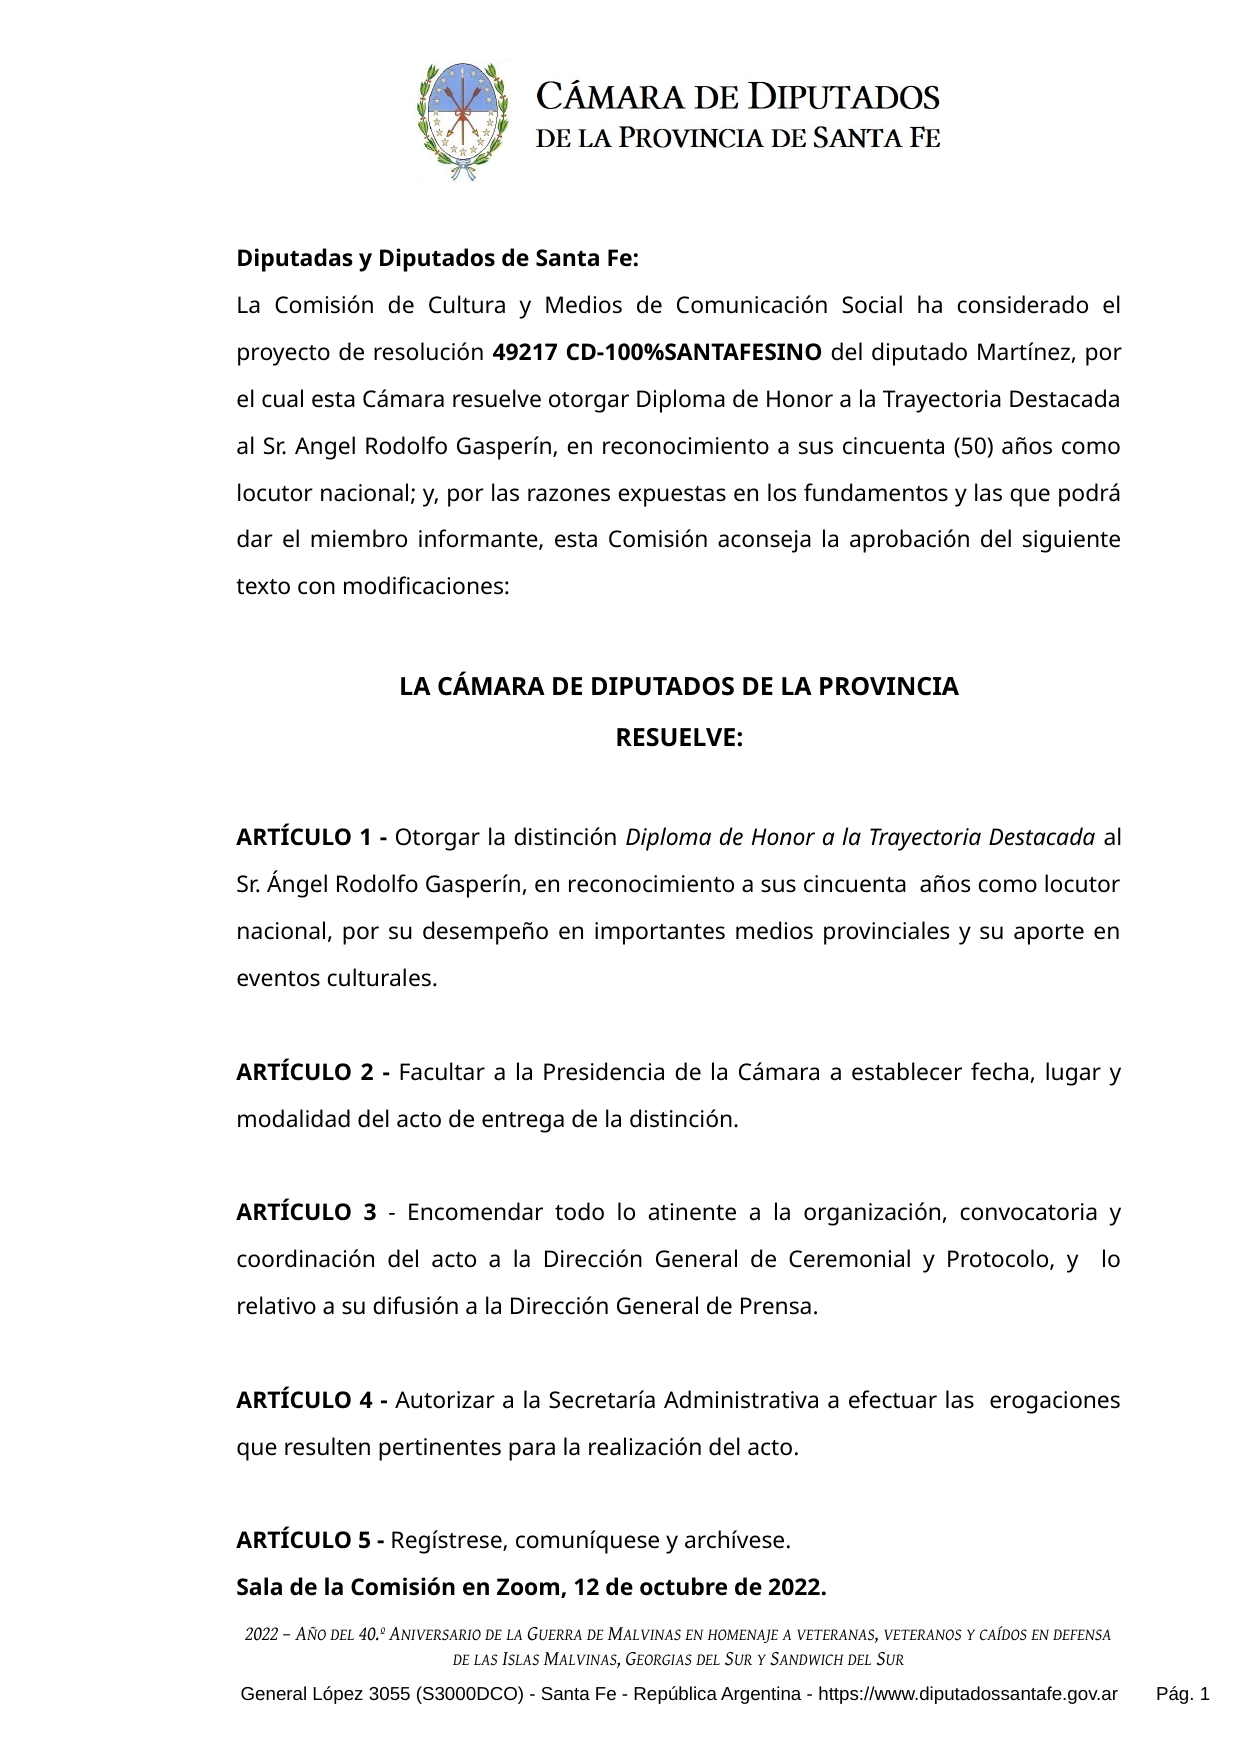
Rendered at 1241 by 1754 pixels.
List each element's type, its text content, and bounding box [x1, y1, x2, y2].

text ARTÍCULO 1 - Otorgar la distinción Diploma de Honor a la Trayectoria Destacada al Sr. Ángel Rodolfo Gasperín, en reconocimiento a sus cincuenta años como locutor nacional, por su desempeño en importantes medios provinciales y su aporte en eventos culturales. [236, 821, 1122, 993]
text ARTÍCULO 3 - Encomendar todo lo atinente a la organización, convocatoria y coordinación del acto a la Dirección General de Ceremonial y Protocolo, y lo relativo a su difusión a la Dirección General de Prensa. [236, 1196, 1122, 1321]
text ARTÍCULO 2 - Facultar a la Presidencia de la Cámara a establecer fecha, lugar y modalidad del acto de entrega de la distinción. [236, 1056, 1122, 1134]
text ARTÍCULO 4 - Autorizar a la Secretaría Administrativa a efectuar las erogaciones que resulten pertinentes para la realización del acto. [236, 1384, 1122, 1462]
text La Comisión de Cultura y Medios de Comunicación Social ha considerado el proyecto de resolución 49217 CD-100%SANTAFESINO del diputado Martínez, por el cual esta Cámara resuelve otorgar Diploma de Honor a la Trayectoria Destacada al Sr. Angel Rodolfo Gasperín, en reconocimiento a sus cincuenta (50) años como locutor nacional; y, por las razones expuestas en los fundamentos y las que podrá dar el miembro informante, esta Comisión aconseja la aprobación del siguiente texto con modificaciones: [236, 289, 1122, 602]
text Sala de la Comisión en Zoom, 12 de octubre de 2022. [236, 1571, 1122, 1603]
text RESUELVE: [236, 719, 1122, 753]
text LA CÁMARA DE DIPUTADOS DE LA PROVINCIA [236, 668, 1122, 702]
picture [413, 59, 945, 183]
text Diputadas y Diputados de Santa Fe: [236, 242, 1122, 273]
text ARTÍCULO 5 - Regístrese, comuníquese y archívese. [236, 1524, 1122, 1556]
